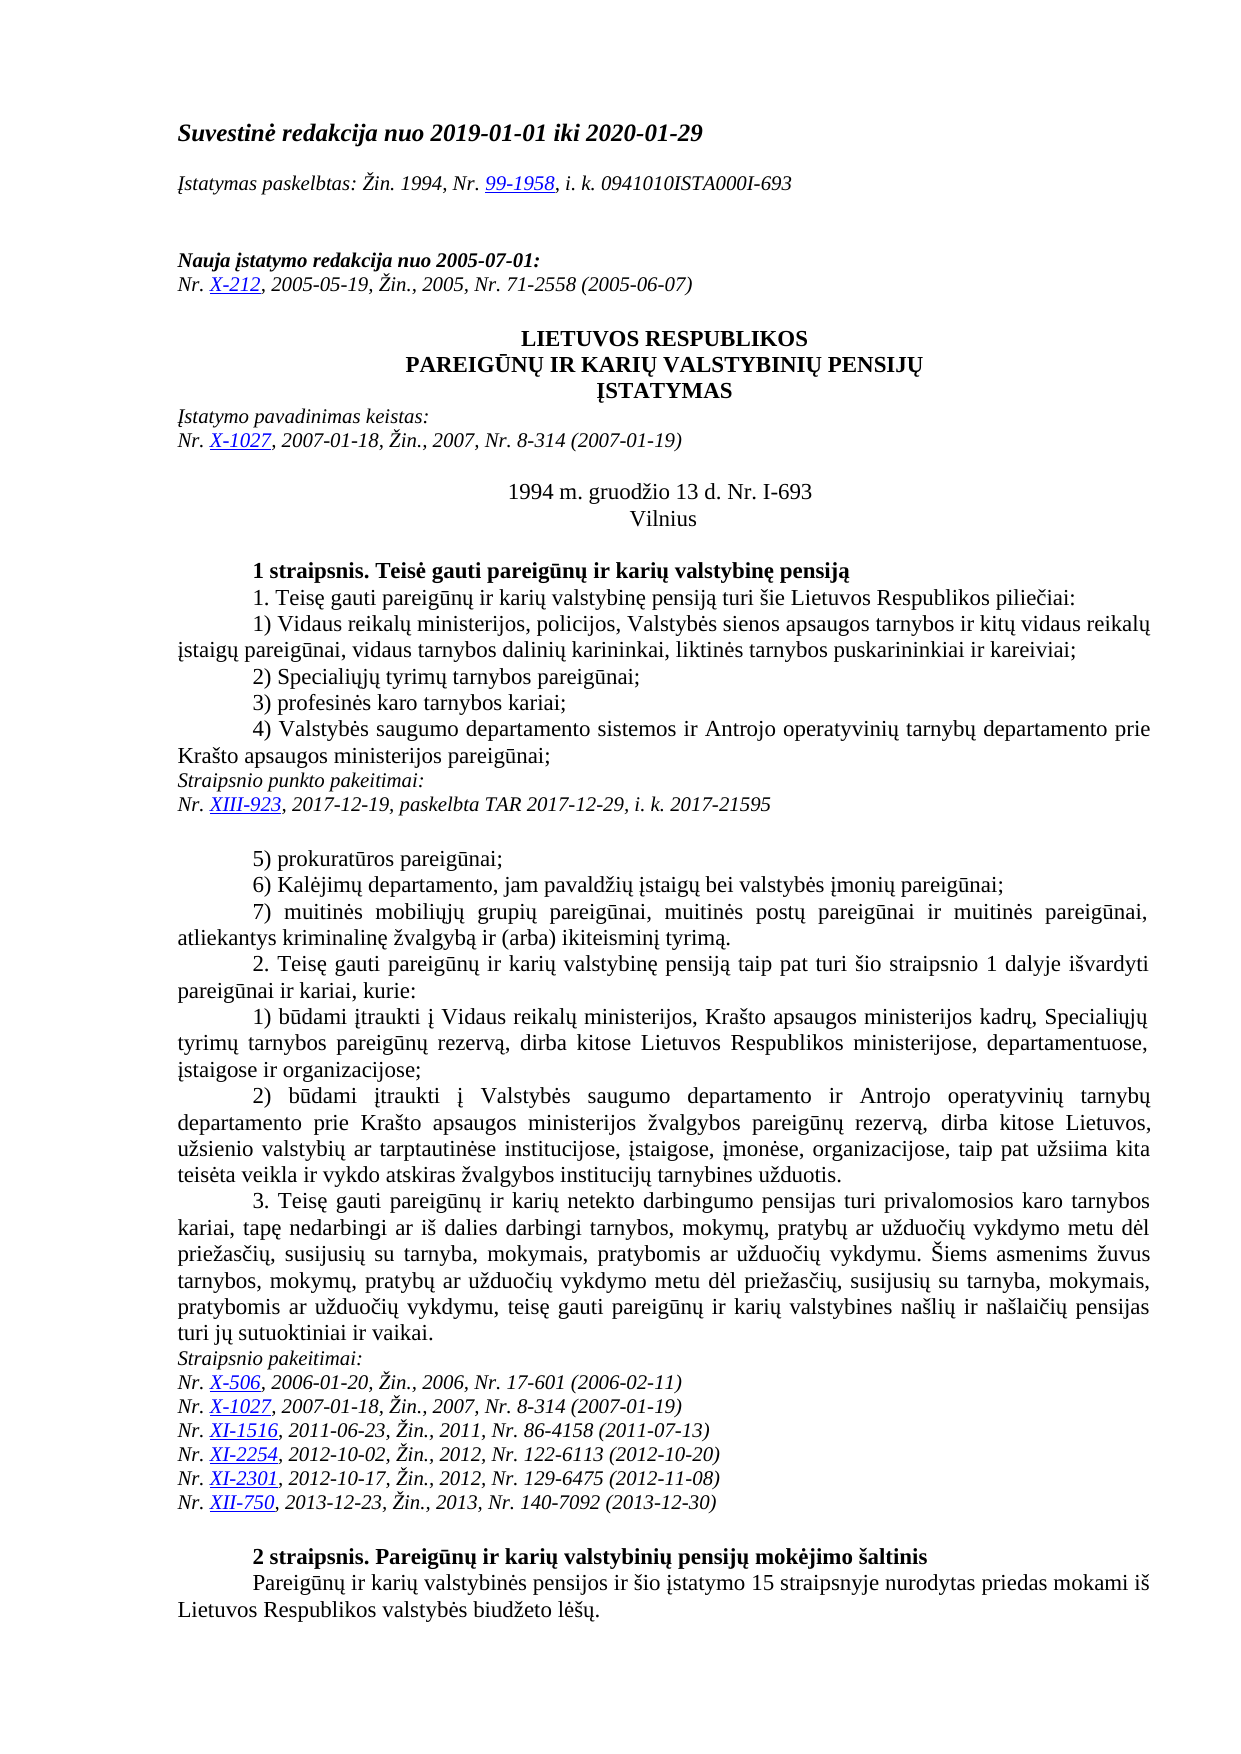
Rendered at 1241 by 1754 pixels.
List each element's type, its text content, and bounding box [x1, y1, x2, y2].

text Straipsnio pakeitimai: [177, 1346, 1152, 1370]
text Nr. X-1027, 2007-01-18, Žin., 2007, Nr. 8-314 (2007-01-19) [177, 428, 1152, 452]
text 4) Valstybės saugumo departamento sistemos ir Antrojo operatyvinių tarnybų departamento prie Krašto apsaugos ministerijos pareigūnai; [177, 715, 1152, 768]
text 2 straipsnis. Pareigūnų ir karių valstybinių pensijų mokėjimo šaltinis [177, 1543, 1152, 1569]
text 3) profesinės karo tarnybos kariai; [177, 689, 1152, 715]
text 1) būdami įtraukti į Vidaus reikalų ministerijos, Krašto apsaugos ministerijos kadrų, Specialiųjų tyrimų tarnybos pareigūnų rezervą, dirba kitose Lietuvos Respublikos ministerijose, departamentuose, įstaigose ir organizacijose; [177, 1003, 1149, 1082]
text 3. Teisę gauti pareigūnų ir karių netekto darbingumo pensijas turi privalomosios karo tarnybos kariai, tapę nedarbingi ar iš dalies darbingi tarnybos, mokymų, pratybų ar užduočių vykdymo metu dėl priežasčių, susijusių su tarnyba, mokymais, pratybomis ar užduočių vykdymu. Šiems asmenims žuvus tarnybos, mokymų, pratybų ar užduočių vykdymo metu dėl priežasčių, susijusių su tarnyba, mokymais, pratybomis ar užduočių vykdymu, teisę gauti pareigūnų ir karių valstybines našlių ir našlaičių pensijas turi jų sutuoktiniai ir vaikai. [177, 1188, 1152, 1346]
text Nr. XI-1516, 2011-06-23, Žin., 2011, Nr. 86-4158 (2011-07-13) [177, 1418, 1152, 1442]
text Vilnius [177, 504, 1149, 531]
text 2. Teisę gauti pareigūnų ir karių valstybinę pensiją taip pat turi šio straipsnio 1 dalyje išvardyti pareigūnai ir kariai, kurie: [177, 950, 1149, 1003]
text Pareigūnų ir karių valstybinės pensijos ir šio įstatymo 15 straipsnyje nurodytas priedas mokami iš Lietuvos Respublikos valstybės biudžeto lėšų. [177, 1569, 1152, 1622]
text 1. Teisę gauti pareigūnų ir karių valstybinę pensiją turi šie Lietuvos Respublikos piliečiai: [177, 584, 1152, 610]
text 1) Vidaus reikalų ministerijos, policijos, Valstybės sienos apsaugos tarnybos ir kitų vidaus reikalų įstaigų pareigūnai, vidaus tarnybos dalinių karininkai, liktinės tarnybos puskarininkiai ir kareiviai; [177, 610, 1152, 663]
text Nr. XII-750, 2013-12-23, Žin., 2013, Nr. 140-7092 (2013-12-30) [177, 1490, 1149, 1514]
text Įstatymo pavadinimas keistas: [177, 404, 1149, 428]
text 1 straipsnis. Teisė gauti pareigūnų ir karių valstybinę pensiją [177, 557, 1152, 584]
text Nr. X-212, 2005-05-19, Žin., 2005, Nr. 71-2558 (2005-06-07) [177, 272, 1152, 296]
text 1994 m. gruodžio 13 d. Nr. I-693 [177, 478, 1149, 504]
text 2) Specialiųjų tyrimų tarnybos pareigūnai; [177, 663, 1152, 689]
text 6) Kalėjimų departamento, jam pavaldžių įstaigų bei valstybės įmonių pareigūnai; [177, 871, 1152, 898]
text Nr. XIII-923, 2017-12-19, paskelbta TAR 2017-12-29, i. k. 2017-21595 [177, 792, 1152, 816]
text Nr. XI-2301, 2012-10-17, Žin., 2012, Nr. 129-6475 (2012-11-08) [177, 1466, 1149, 1490]
text Nr. XI-2254, 2012-10-02, Žin., 2012, Nr. 122-6113 (2012-10-20) [177, 1442, 1149, 1466]
text 7) muitinės mobiliųjų grupių pareigūnai, muitinės postų pareigūnai ir muitinės pareigūnai, atliekantys kriminalinę žvalgybą ir (arba) ikiteisminį tyrimą. [177, 898, 1149, 950]
text LIETUVOS RESPUBLIKOS PAREIGŪNŲ IR KARIŲ VALSTYBINIŲ PENSIJŲ ĮSTATYMAS [177, 325, 1152, 404]
text Įstatymas paskelbtas: Žin. 1994, Nr. 99-1958, i. k. 0941010ISTA000I-693 [177, 171, 1152, 195]
text Nr. X-1027, 2007-01-18, Žin., 2007, Nr. 8-314 (2007-01-19) [177, 1394, 1152, 1418]
text Straipsnio punkto pakeitimai: [177, 768, 1152, 792]
text Suvestinė redakcija nuo 2019-01-01 iki 2020-01-29 [177, 118, 1152, 147]
text 5) prokuratūros pareigūnai; [177, 845, 1152, 871]
text Nauja įstatymo redakcija nuo 2005-07-01: [177, 248, 1149, 272]
text Nr. X-506, 2006-01-20, Žin., 2006, Nr. 17-601 (2006-02-11) [177, 1370, 1152, 1394]
text 2) būdami įtraukti į Valstybės saugumo departamento ir Antrojo operatyvinių tarnybų departamento prie Krašto apsaugos ministerijos žvalgybos pareigūnų rezervą, dirba kitose Lietuvos, užsienio valstybių ar tarptautinėse institucijose, įstaigose, įmonėse, organizacijose, taip pat užsiima kita teisėta veikla ir vykdo atskiras žvalgybos institucijų tarnybines užduotis. [177, 1082, 1152, 1188]
